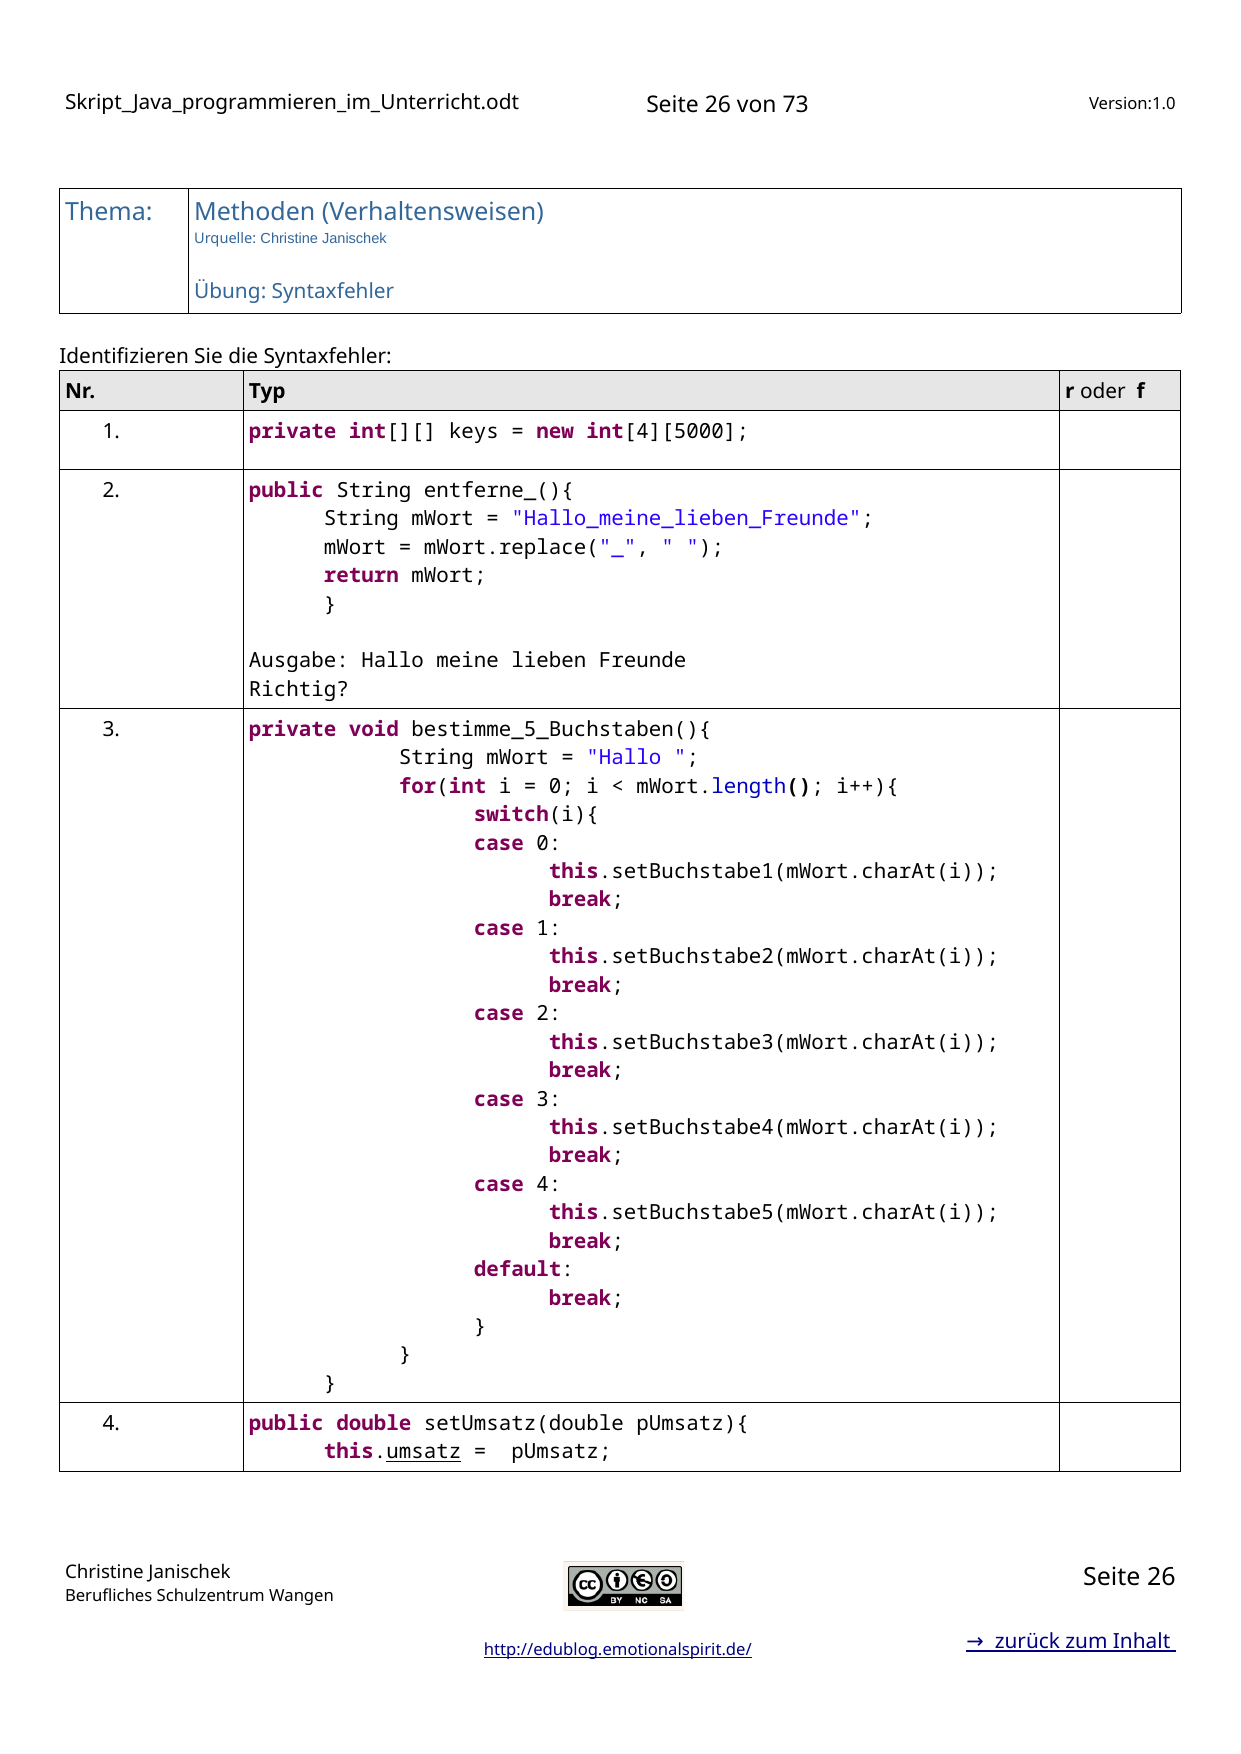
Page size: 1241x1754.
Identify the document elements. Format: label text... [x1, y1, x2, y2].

picture [563, 1561, 685, 1611]
table_header Methoden (Verhaltensweisen) Urquelle: Christine Janischek Übung: Syntaxfehler [189, 189, 1181, 313]
table_cell [1060, 709, 1180, 1402]
table_cell [1060, 470, 1180, 708]
table_cell [60, 709, 243, 1402]
table_cell private int[][] keys = new int[4][5000]; [244, 411, 1059, 469]
table_cell [60, 1403, 243, 1471]
table_header Nr. [60, 371, 243, 410]
text Identifizieren Sie die Syntaxfehler: [59, 342, 1181, 370]
table_cell [1060, 411, 1180, 469]
table_cell [1060, 1403, 1180, 1471]
table_cell private void bestimme_5_Buchstaben(){ String mWort = "Hallo "; for(int i = 0; i < mWort.length(); i++){ switch(i){ case 0: this.setBuchstabe1(mWort.charAt(i)); break; case 1: this.setBuchstabe2(mWort.charAt(i)); break; case 2: this.setBuchstabe3(mWort.charAt(i)); break; case 3: this.setBuchstabe4(mWort.charAt(i)); break; case 4: this.setBuchstabe5(mWort.charAt(i)); break; default: break; } } } [244, 709, 1059, 1402]
table_cell [60, 470, 243, 708]
table_header r oder f [1060, 371, 1180, 410]
table_header Thema: [60, 189, 188, 313]
table_cell [60, 411, 243, 469]
table_cell public double setUmsatz(double pUmsatz){ this.umsatz = pUmsatz; [244, 1403, 1059, 1471]
table_cell public String entferne_(){ String mWort = "Hallo_meine_lieben_Freunde"; mWort = mWort.replace("_", " "); return mWort; } Ausgabe: Hallo meine lieben Freunde Richtig? [244, 470, 1059, 708]
table_header Typ [244, 371, 1059, 410]
